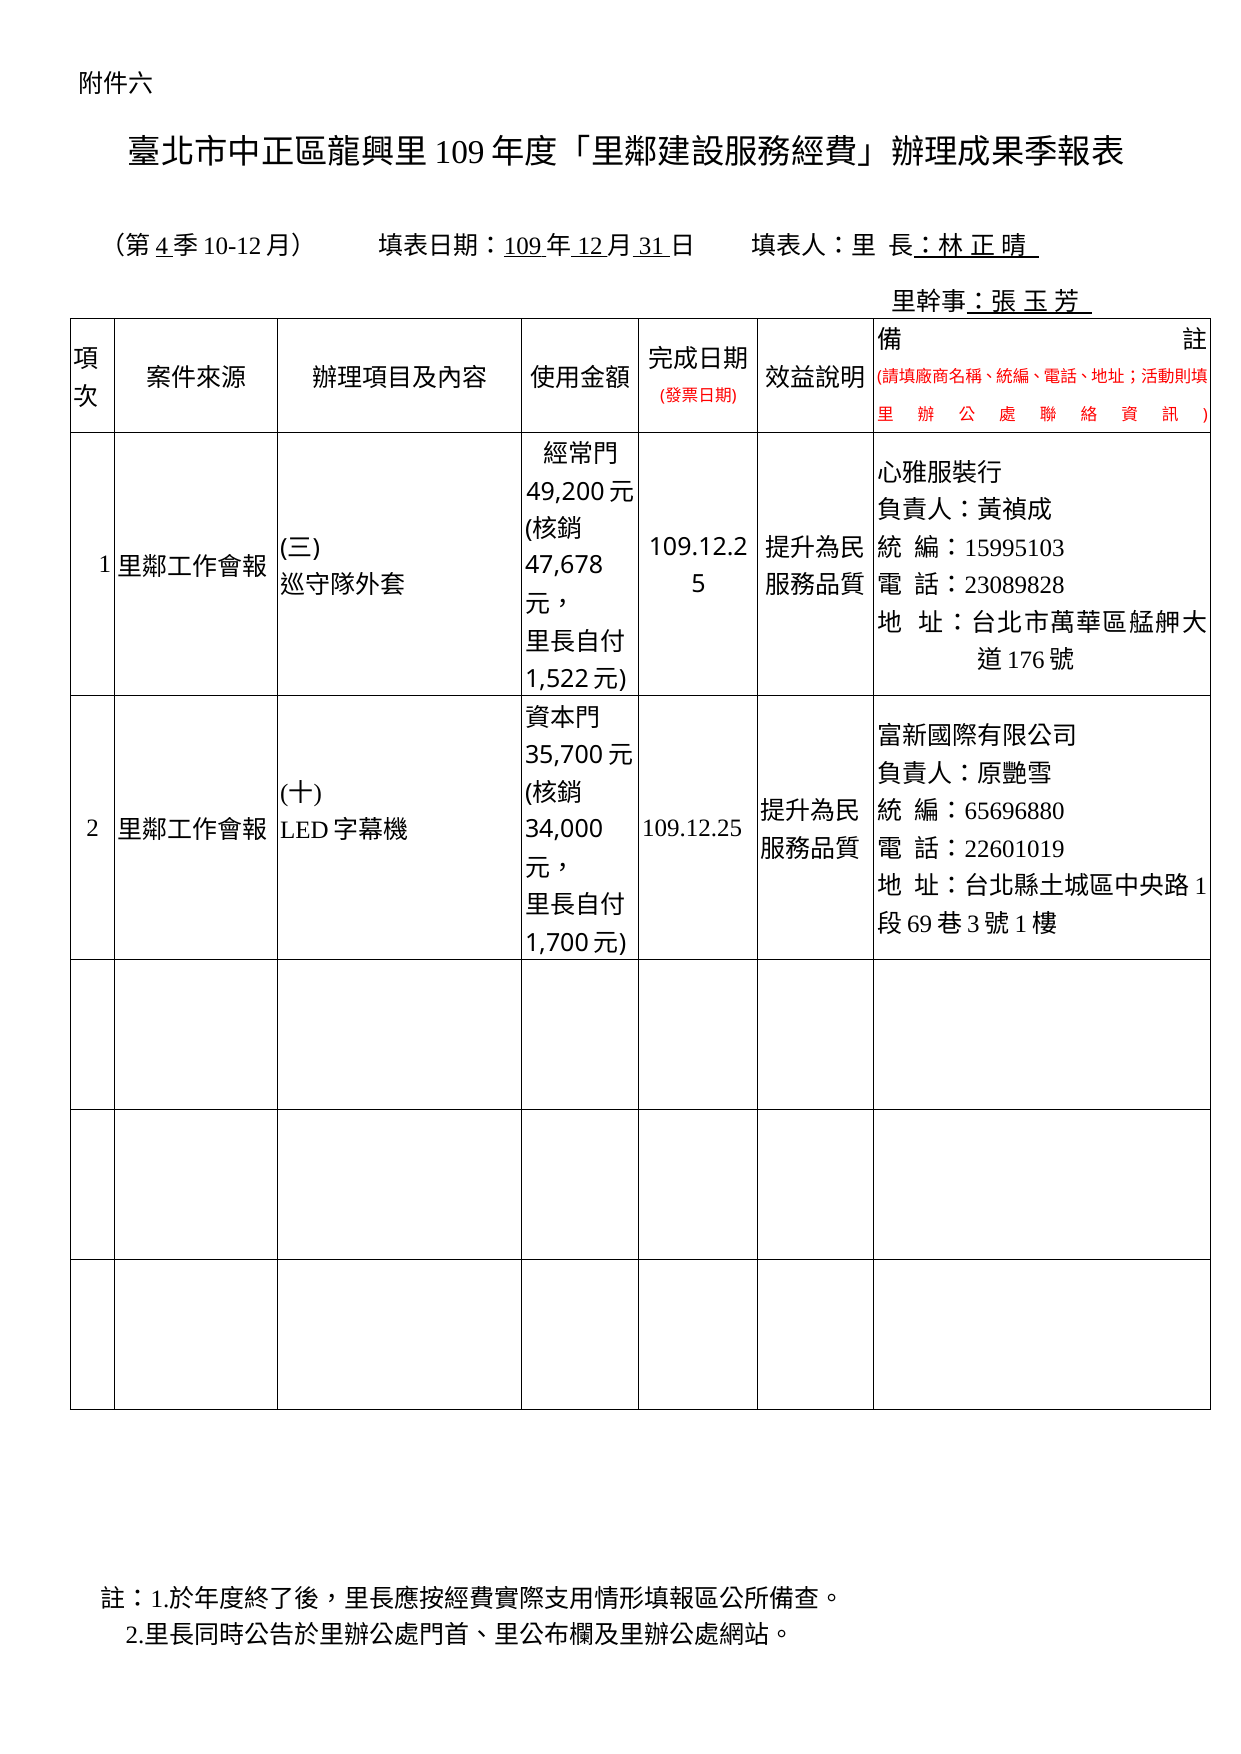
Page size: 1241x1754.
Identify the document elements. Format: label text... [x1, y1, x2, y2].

table_cell (十) LED字幕機 [278, 696, 521, 959]
table_cell [278, 960, 521, 1109]
table_cell 資本門 35,700元 (核銷34,000元， 里長自付1,700元) [522, 696, 638, 959]
table_header 備註 (請填廠商名稱、統編、電話、地址；活動則填里辦公處聯絡資訊) [874, 319, 1210, 432]
table_cell [71, 1260, 114, 1409]
table_cell [639, 1110, 757, 1259]
table_cell [874, 1260, 1210, 1409]
table_cell [115, 1260, 277, 1409]
table_header 效益說明 [758, 319, 873, 432]
table_header 完成日期 (發票日期) [639, 319, 757, 432]
table_header 使用金額 [522, 319, 638, 432]
table_cell 1 [71, 433, 114, 695]
table_cell 里鄰工作會報 [115, 696, 277, 959]
table_cell [758, 1260, 873, 1409]
table_cell 109.12.25 [639, 433, 757, 695]
table_cell 109.12.25 [639, 696, 757, 959]
table_cell [758, 960, 873, 1109]
table_cell 里鄰工作會報 [115, 433, 277, 695]
table_cell 提升為民 服務品質 [758, 696, 873, 959]
table_cell [522, 960, 638, 1109]
table_cell (三) 巡守隊外套 [278, 433, 521, 695]
table_cell [115, 1110, 277, 1259]
table_cell [639, 1260, 757, 1409]
table_cell [874, 960, 1210, 1109]
table_cell 富新國際有限公司 負責人：原艷雪 統 編：65696880 電 話：22601019 地 址：台北縣土城區中央路1段69巷3號1樓 [874, 696, 1210, 959]
table_cell [758, 1110, 873, 1259]
text 里幹事：張 玉 芳 [100, 281, 1152, 318]
table_cell 2 [71, 696, 114, 959]
table_cell 心雅服裝行 負責人：黃禎成 統 編：15995103 電 話：23089828 地 址：台北市萬華區艋舺大道176號 [874, 433, 1210, 695]
table_cell [278, 1110, 521, 1259]
table_header 辦理項目及內容 [278, 319, 521, 432]
table_cell [522, 1110, 638, 1259]
table_header 項次 [71, 319, 114, 432]
table_cell 提升為民 服務品質 [758, 433, 873, 695]
table_cell [115, 960, 277, 1109]
table_cell [278, 1260, 521, 1409]
table_cell 經常門 49,200元 (核銷47,678元， 里長自付1,522元) [522, 433, 638, 695]
table_cell [71, 960, 114, 1109]
table_cell [874, 1110, 1210, 1259]
text （第4季10-12月） 填表日期：109年 12月 31 日 填表人：里 長：林 正 晴 [100, 224, 1152, 262]
table_cell [71, 1110, 114, 1259]
table_header 案件來源 [115, 319, 277, 432]
text 附件六 [78, 63, 179, 99]
text 臺北市中正區龍興里109年度「里鄰建設服務經費」辦理成果季報表 [63, 56, 1152, 187]
table_cell [639, 960, 757, 1109]
table_cell [522, 1260, 638, 1409]
